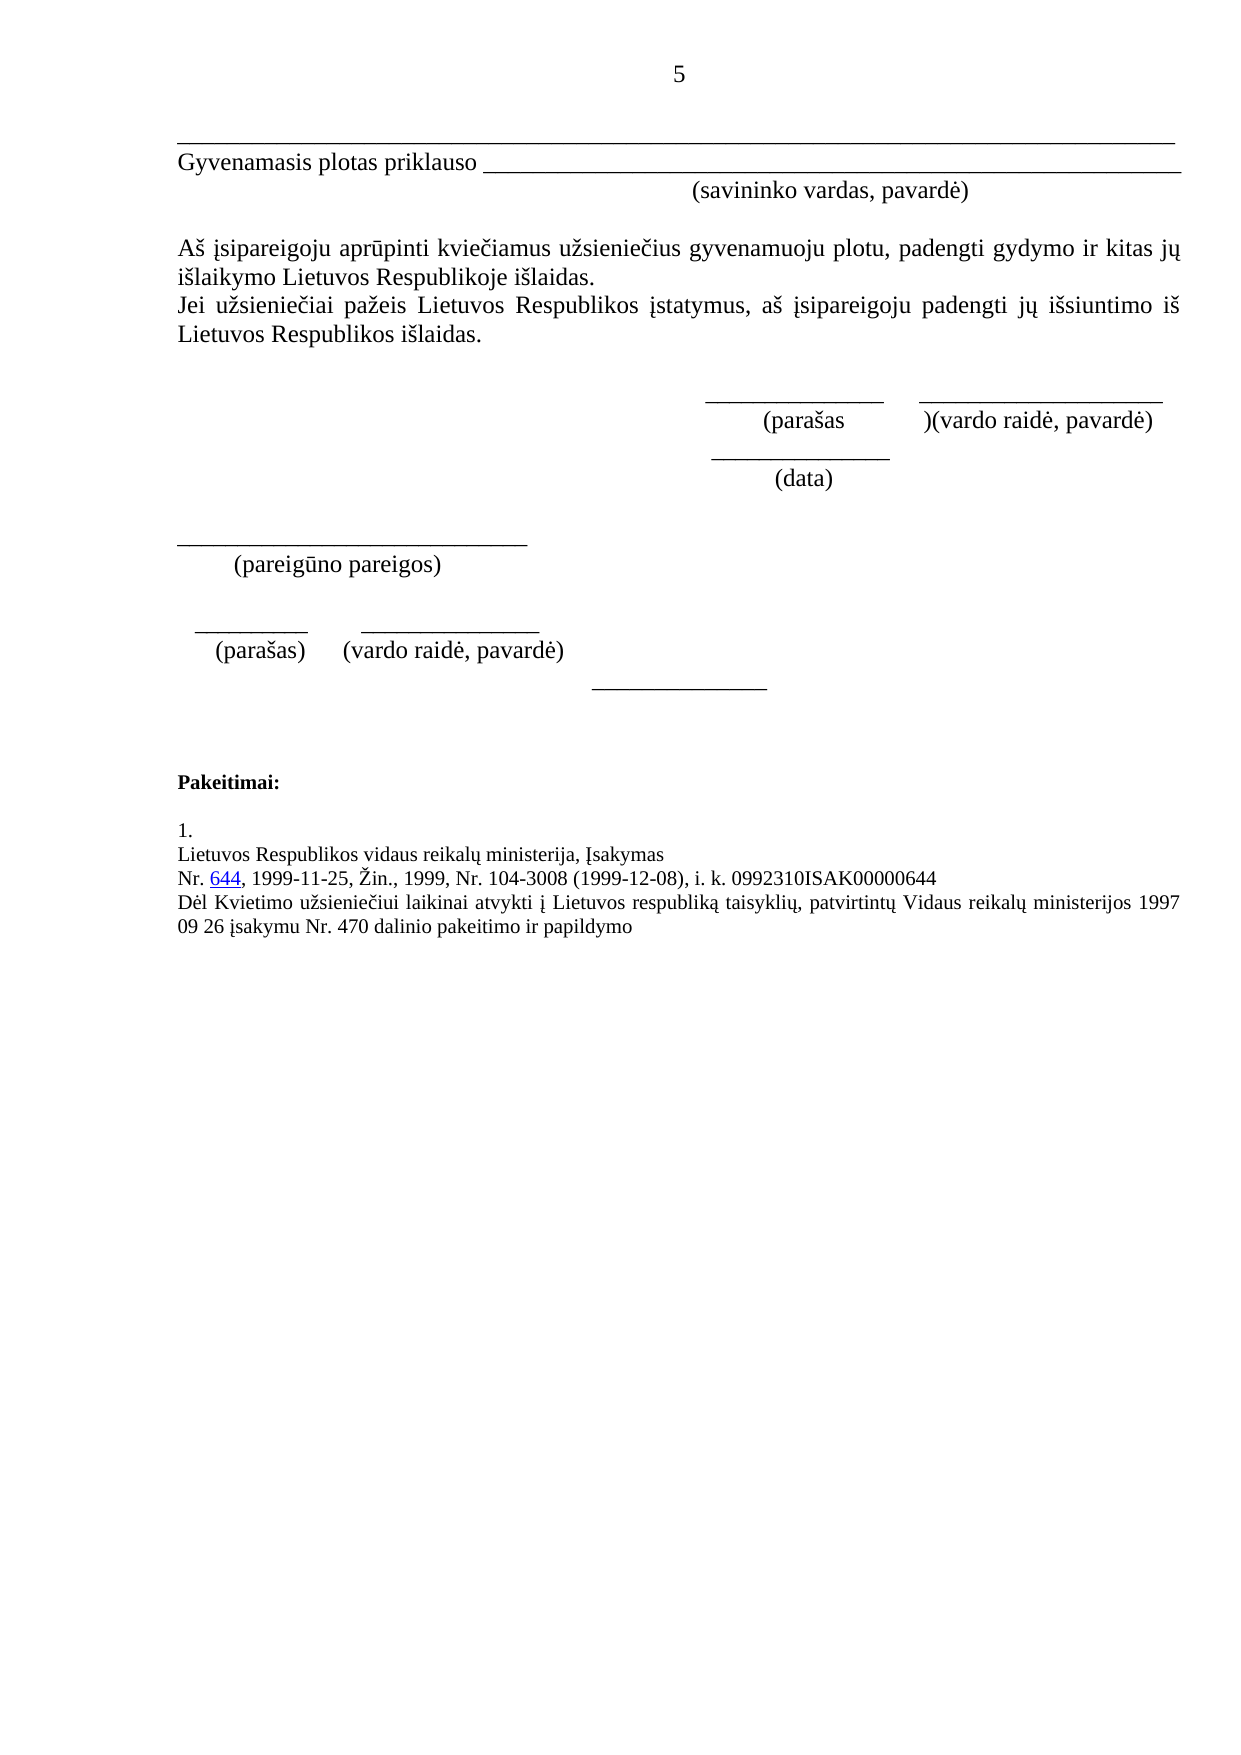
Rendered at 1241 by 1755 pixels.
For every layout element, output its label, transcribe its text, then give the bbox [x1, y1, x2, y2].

text Jei užsieniečiai pažeis Lietuvos Respublikos įstatymus, aš įsipareigoju padengti jų išsiuntimo iš Lietuvos Respublikos išlaidas. [177, 291, 1181, 348]
text 1. [177, 818, 1181, 842]
text Aš įsipareigoju aprūpinti kviečiamus užsieniečius gyvenamuoju plotu, padengti gydymo ir kitas jų išlaikymo Lietuvos Respublikoje išlaidas. [177, 233, 1181, 291]
text Dėl Kvietimo užsieniečiui laikinai atvykti į Lietuvos respubliką taisyklių, patvirtintų Vidaus reikalų ministerijos 1997 09 26 įsakymu Nr. 470 dalinio pakeitimo ir papildymo [177, 890, 1181, 938]
text (data) [177, 463, 1181, 492]
text ______________ [177, 664, 1181, 693]
text (parašas) (vardo raidė, pavardė) [177, 636, 1181, 664]
text Gyvenamasis plotas priklauso [177, 147, 1181, 176]
text Pakeitimai: [177, 770, 1181, 794]
text (parašas )(vardo raidė, pavardė) [177, 406, 1181, 434]
text Nr. 644, 1999-11-25, Žin., 1999, Nr. 104-3008 (1999-12-08), i. k. 0992310ISAK00000644 [177, 866, 1181, 890]
text Lietuvos Respublikos vidaus reikalų ministerija, Įsakymas [177, 842, 1181, 866]
text (pareigūno pareigos) [177, 549, 1181, 578]
text (savininko vardas, pavardė) [177, 176, 1181, 204]
